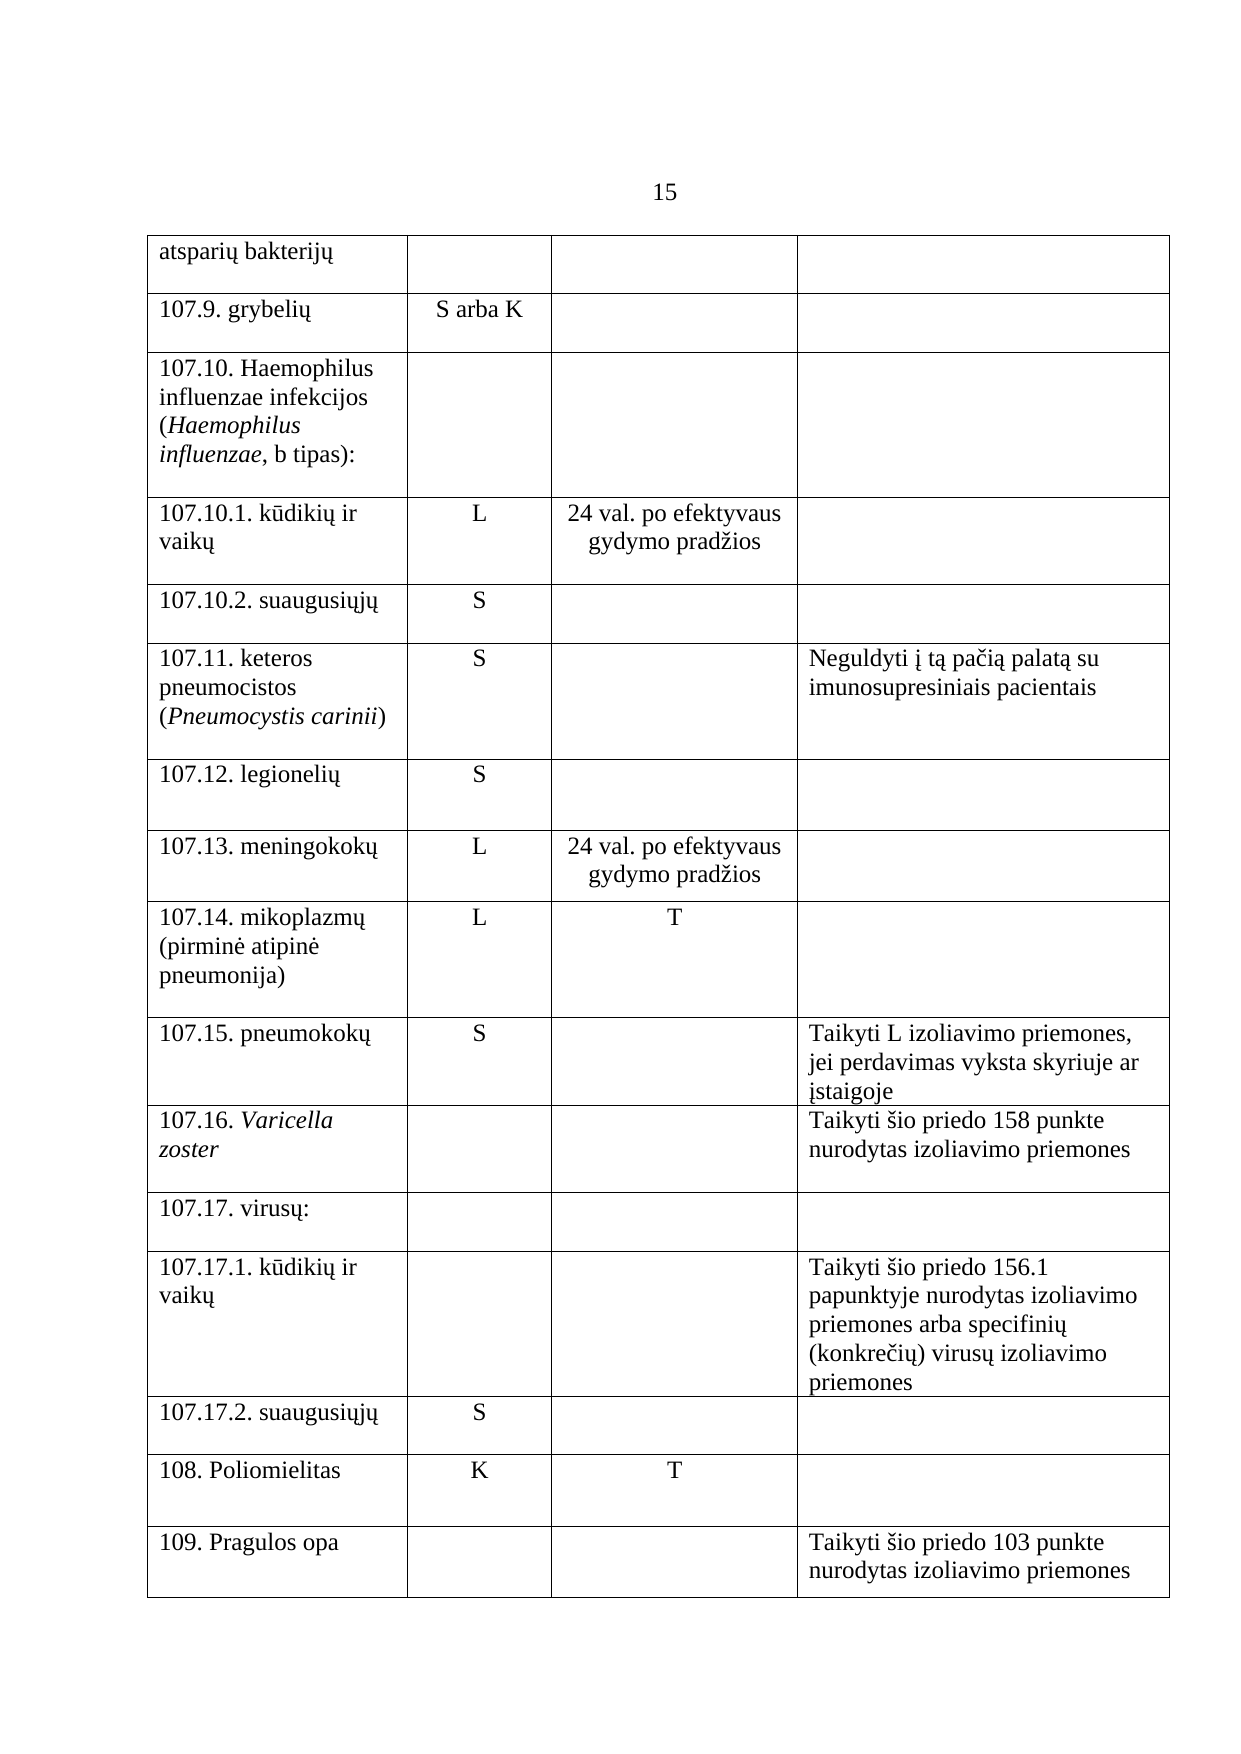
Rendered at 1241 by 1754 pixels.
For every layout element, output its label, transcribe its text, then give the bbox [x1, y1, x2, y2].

table_cell 107.10. Haemophilus influenzae infekcijos (Haemophilus influenzae, b tipas): [148, 353, 407, 497]
table_cell Taikyti šio priedo 158 punkte nurodytas izoliavimo priemones [798, 1106, 1169, 1192]
table_cell Taikyti šio priedo 103 punkte nurodytas izoliavimo priemones [798, 1527, 1169, 1597]
table_cell [408, 1106, 551, 1192]
table_cell [798, 498, 1169, 584]
table_cell S [408, 1018, 551, 1104]
table_cell [798, 760, 1169, 830]
table_cell Taikyti L izoliavimo priemones, jei perdavimas vyksta skyriuje ar įstaigoje [798, 1018, 1169, 1104]
table_cell L [408, 498, 551, 584]
table_cell S arba K [408, 294, 551, 352]
table_cell [408, 1193, 551, 1251]
table_cell S [408, 585, 551, 642]
table_cell [552, 1527, 797, 1597]
table_cell [408, 1252, 551, 1396]
table_cell [552, 644, 797, 758]
table_cell 107.17.1. kūdikių ir vaikų [148, 1252, 407, 1396]
table_cell 107.13. meningokokų [148, 831, 407, 901]
table_cell [408, 1527, 551, 1597]
table_cell Neguldyti į tą pačią palatą su imunosupresiniais pacientais [798, 644, 1169, 758]
table_cell 107.17.2. suaugusiųjų [148, 1397, 407, 1454]
table_cell T [552, 1455, 797, 1526]
table_cell 107.9. grybelių [148, 294, 407, 352]
table_cell [552, 585, 797, 642]
table_cell [798, 236, 1169, 293]
table_cell 109. Pragulos opa [148, 1527, 407, 1597]
table_cell [798, 294, 1169, 352]
table_cell 24 val. po efektyvaus gydymo pradžios [552, 498, 797, 584]
table_cell L [408, 902, 551, 1017]
table_cell [552, 1106, 797, 1192]
table_cell atsparių bakterijų [148, 236, 407, 293]
table_cell [798, 1397, 1169, 1454]
table_cell S [408, 644, 551, 758]
table_cell L [408, 831, 551, 901]
table_cell Taikyti šio priedo 156.1 papunktyje nurodytas izoliavimo priemones arba specifinių (konkrečių) virusų izoliavimo priemones [798, 1252, 1169, 1396]
table_cell [798, 1455, 1169, 1526]
table_cell 108. Poliomielitas [148, 1455, 407, 1526]
table_cell 107.15. pneumokokų [148, 1018, 407, 1104]
table_cell [552, 1252, 797, 1396]
table_cell [798, 902, 1169, 1017]
table_cell [552, 294, 797, 352]
table_cell 107.14. mikoplazmų (pirminė atipinė pneumonija) [148, 902, 407, 1017]
table_cell S [408, 1397, 551, 1454]
table_cell K [408, 1455, 551, 1526]
table_cell [552, 1193, 797, 1251]
table_cell [798, 831, 1169, 901]
table_cell 107.16. Varicella zoster [148, 1106, 407, 1192]
table_cell 107.17. virusų: [148, 1193, 407, 1251]
table_cell [552, 1397, 797, 1454]
table_cell 107.10.1. kūdikių ir vaikų [148, 498, 407, 584]
table_cell [552, 760, 797, 830]
table_cell 107.12. legionelių [148, 760, 407, 830]
table_cell 107.10.2. suaugusiųjų [148, 585, 407, 642]
table_cell T [552, 902, 797, 1017]
table_cell [408, 236, 551, 293]
table_cell [552, 353, 797, 497]
table_cell 107.11. keteros pneumocistos (Pneumocystis carinii) [148, 644, 407, 758]
table_cell [798, 585, 1169, 642]
table_cell [798, 353, 1169, 497]
table_cell [408, 353, 551, 497]
table_cell [552, 236, 797, 293]
table_cell 24 val. po efektyvaus gydymo pradžios [552, 831, 797, 901]
table_cell [552, 1018, 797, 1104]
table_cell [798, 1193, 1169, 1251]
table_cell S [408, 760, 551, 830]
